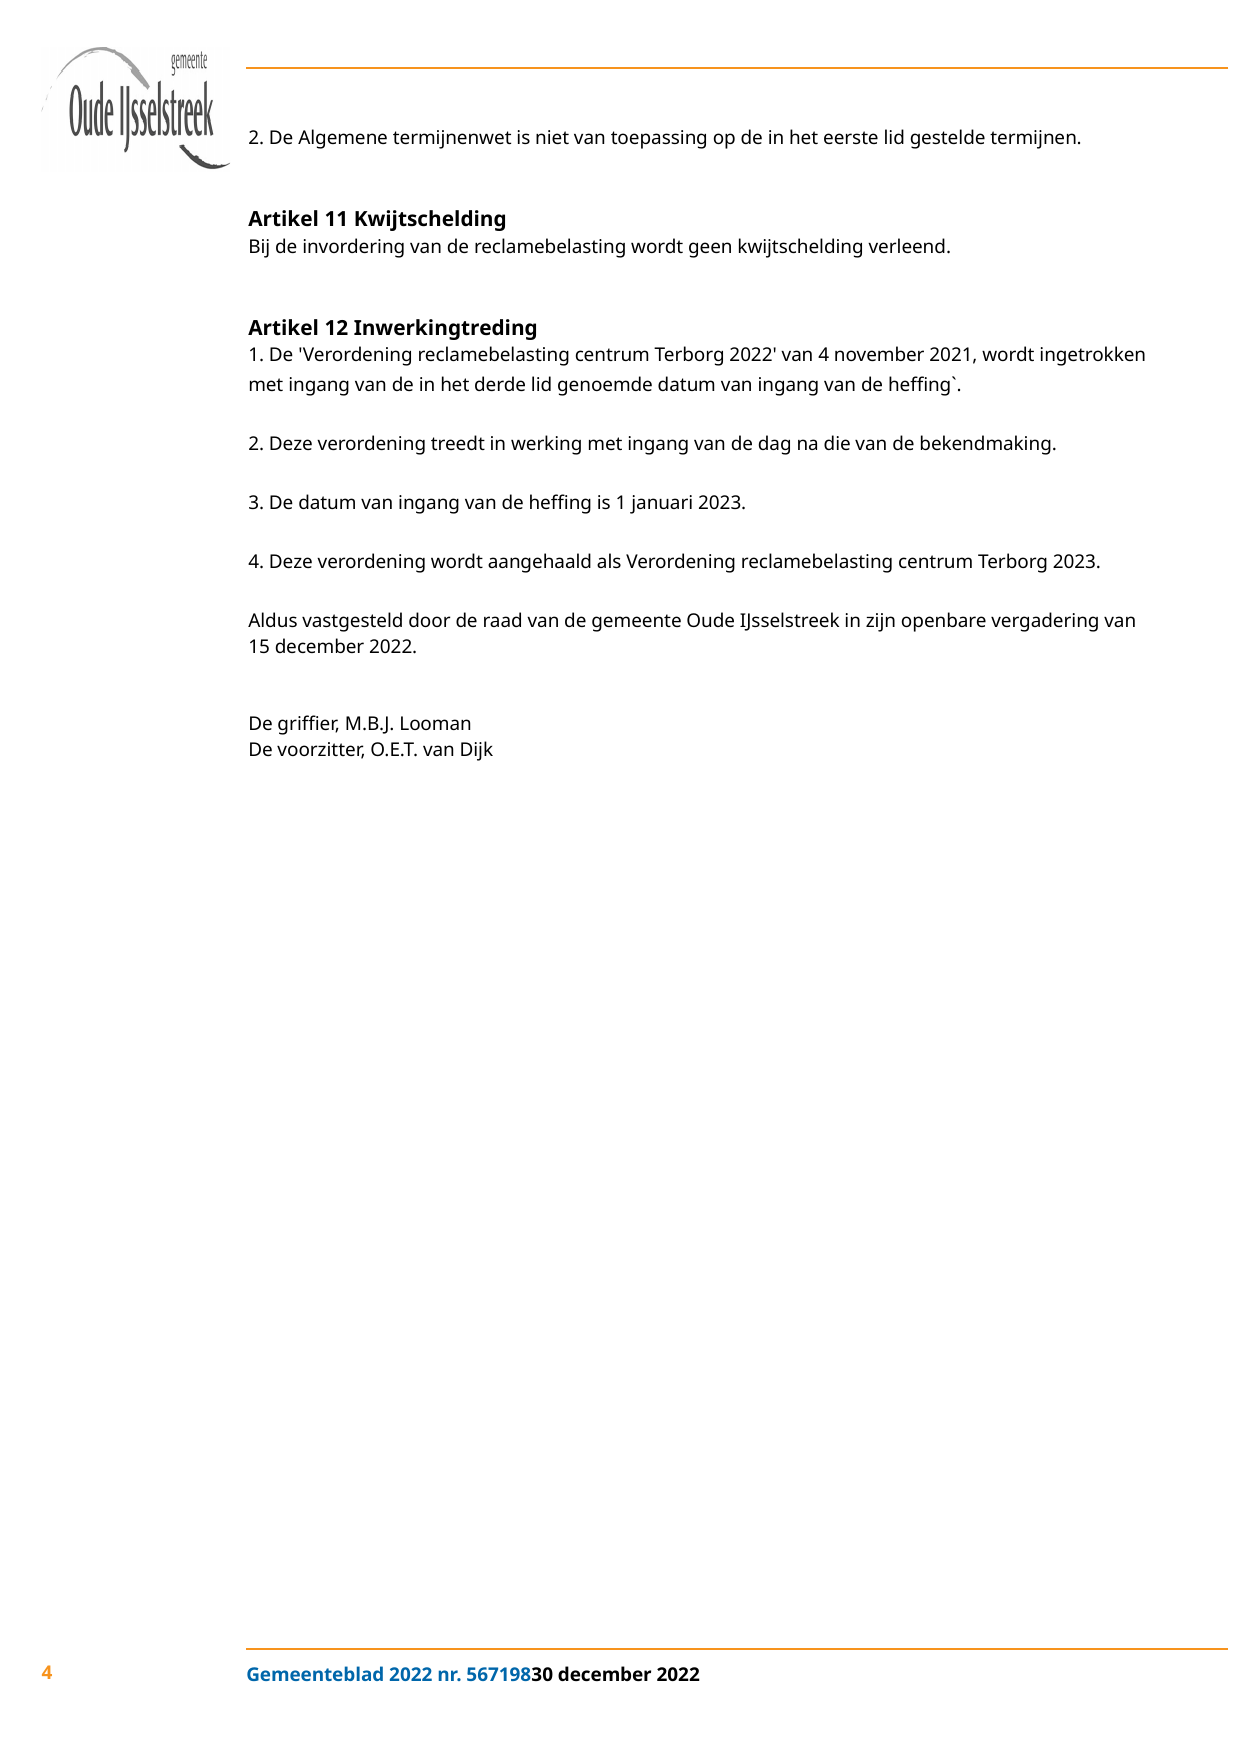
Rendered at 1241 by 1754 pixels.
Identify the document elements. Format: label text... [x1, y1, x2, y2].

text 15 december 2022. [248, 633, 1152, 659]
picture [41, 47, 231, 172]
text De voorzitter, O.E.T. van Dijk [248, 736, 1152, 762]
text Artikel 11 Kwijtschelding [248, 204, 1152, 233]
text De griffier, M.B.J. Looman [248, 710, 1152, 736]
text 1. De 'Verordening reclamebelasting centrum Terborg 2022' van 4 november 2021, wordt ingetrokken met ingang van de in het derde lid genoemde datum van ingang van de heffing`. [248, 341, 1152, 397]
text 4. Deze verordening wordt aangehaald als Verordening reclamebelasting centrum Terborg 2023. [248, 548, 1152, 574]
text 2. Deze verordening treedt in werking met ingang van de dag na die van de bekendmaking. [248, 430, 1152, 456]
text Aldus vastgesteld door de raad van de gemeente Oude IJsselstreek in zijn openbare vergadering van [248, 607, 1152, 633]
text Artikel 12 Inwerkingtreding [248, 313, 1152, 341]
text 2. De Algemene termijnenwet is niet van toepassing op de in het eerste lid gestelde termijnen. [248, 124, 1152, 150]
text 3. De datum van ingang van de heffing is 1 januari 2023. [248, 489, 1152, 515]
text Bij de invordering van de reclamebelasting wordt geen kwijtschelding verleend. [248, 233, 1152, 258]
